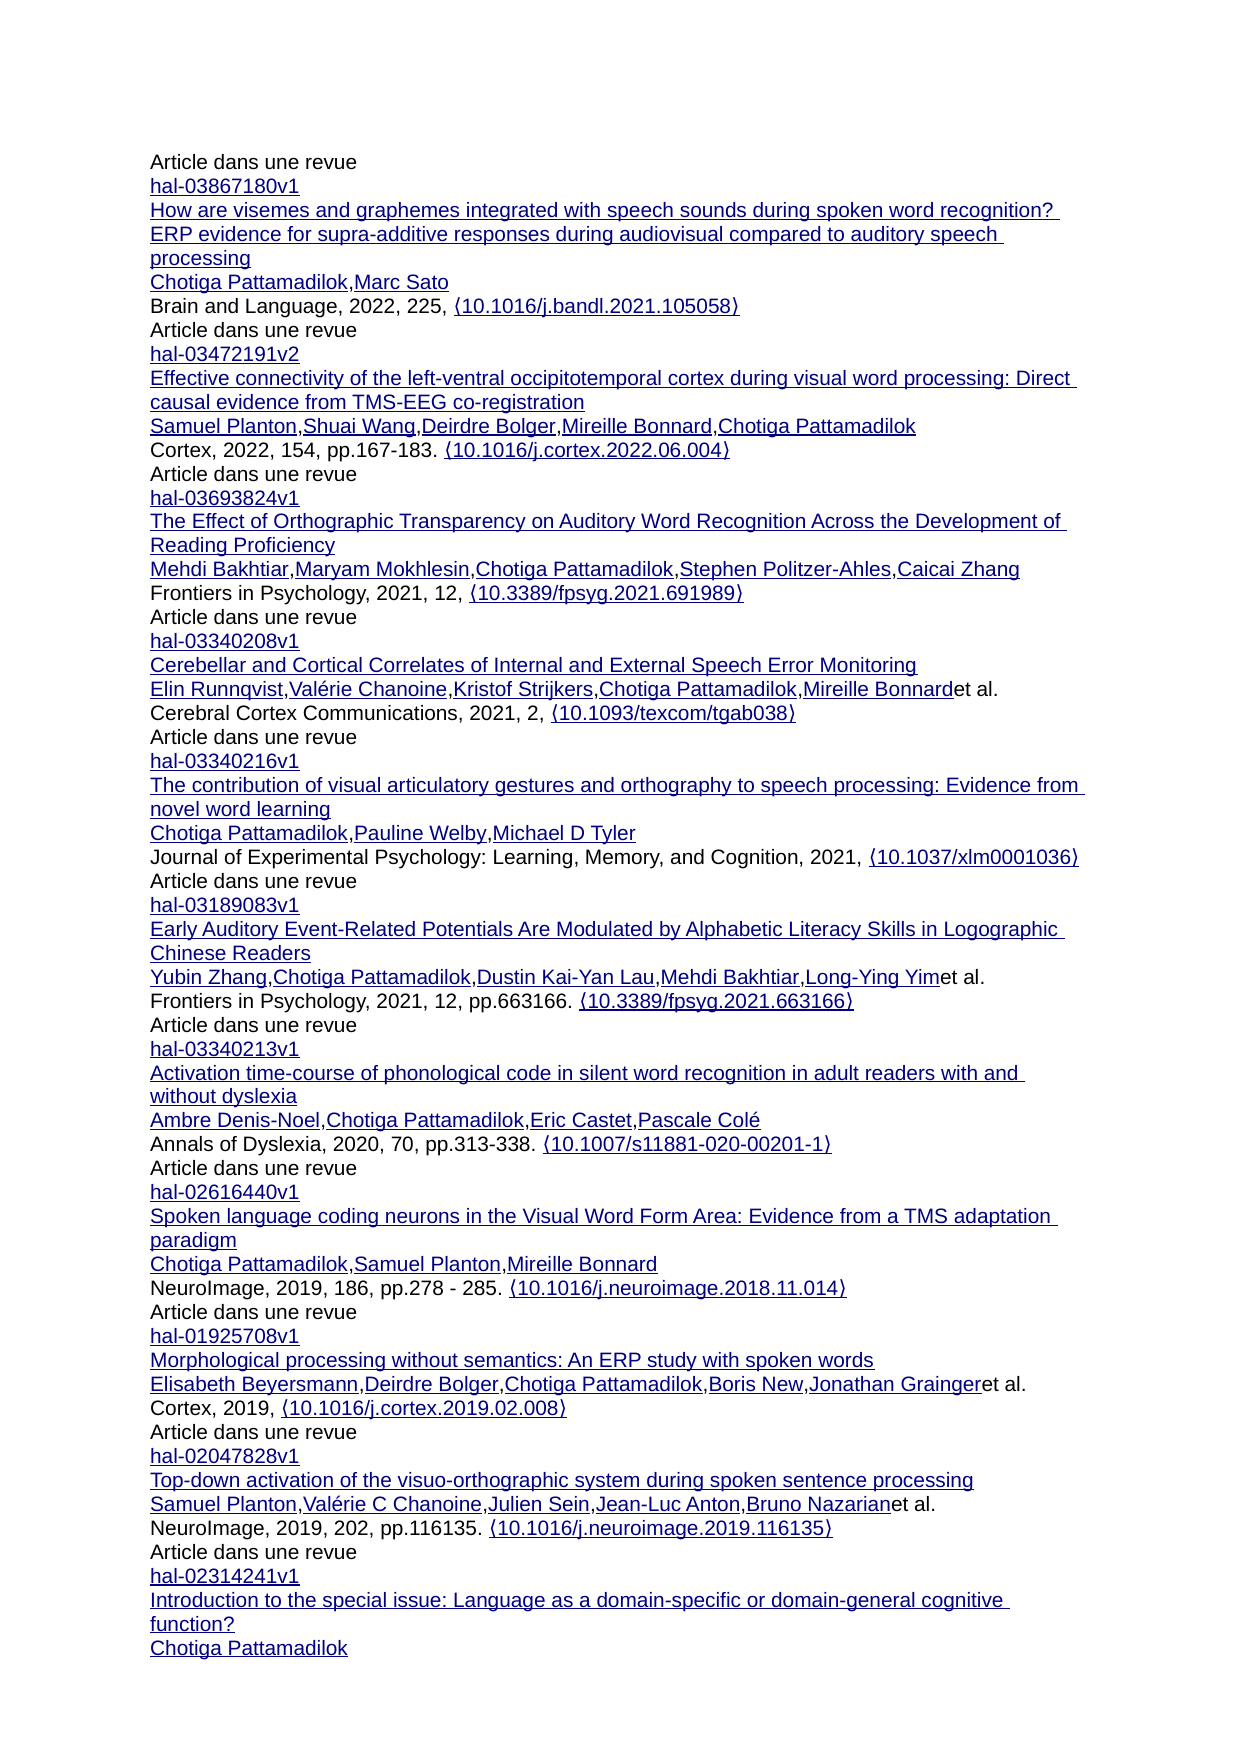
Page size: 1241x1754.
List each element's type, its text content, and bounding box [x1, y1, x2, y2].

table_cell Activation time-course of phonological code in silent word recognition in adult readers with and without dyslexia Ambre Denis-Noel,Chotiga Pattamadilok,Eric Castet,Pascale Colé Annals of Dyslexia, 2020, 70, pp.313-338. ⟨10.1007/s11881-020-00201-1⟩ Article dans une revue hal-02616440v1 [150, 1060, 1090, 1204]
table_cell How are visemes and graphemes integrated with speech sounds during spoken word recognition? ERP evidence for supra-additive responses during audiovisual compared to auditory speech processing Chotiga Pattamadilok,Marc Sato Brain and Language, 2022, 225, ⟨10.1016/j.bandl.2021.105058⟩ Article dans une revue hal-03472191v2 [150, 198, 1090, 366]
table_cell Top-down activation of the visuo-orthographic system during spoken sentence processing Samuel Planton,Valérie C Chanoine,Julien Sein,Jean-Luc Anton,Bruno Nazarianet al. NeuroImage, 2019, 202, pp.116135. ⟨10.1016/j.neuroimage.2019.116135⟩ Article dans une revue hal-02314241v1 [150, 1468, 1090, 1587]
table_cell Article dans une revue hal-03867180v1 [150, 150, 1090, 198]
table_cell Morphological processing without semantics: An ERP study with spoken words Elisabeth Beyersmann,Deirdre Bolger,Chotiga Pattamadilok,Boris New,Jonathan Graingeret al. Cortex, 2019, ⟨10.1016/j.cortex.2019.02.008⟩ Article dans une revue hal-02047828v1 [150, 1348, 1090, 1468]
table_cell Early Auditory Event-Related Potentials Are Modulated by Alphabetic Literacy Skills in Logographic Chinese Readers Yubin Zhang,Chotiga Pattamadilok,Dustin Kai-Yan Lau,Mehdi Bakhtiar,Long-Ying Yimet al. Frontiers in Psychology, 2021, 12, pp.663166. ⟨10.3389/fpsyg.2021.663166⟩ Article dans une revue hal-03340213v1 [150, 917, 1090, 1060]
table_cell The contribution of visual articulatory gestures and orthography to speech processing: Evidence from novel word learning Chotiga Pattamadilok,Pauline Welby,Michael D Tyler Journal of Experimental Psychology: Learning, Memory, and Cognition, 2021, ⟨10.1037/xlm0001036⟩ Article dans une revue hal-03189083v1 [150, 773, 1090, 917]
table_cell Spoken language coding neurons in the Visual Word Form Area: Evidence from a TMS adaptation paradigm Chotiga Pattamadilok,Samuel Planton,Mireille Bonnard NeuroImage, 2019, 186, pp.278 - 285. ⟨10.1016/j.neuroimage.2018.11.014⟩ Article dans une revue hal-01925708v1 [150, 1204, 1090, 1348]
table_cell The Effect of Orthographic Transparency on Auditory Word Recognition Across the Development of Reading Proficiency Mehdi Bakhtiar,Maryam Mokhlesin,Chotiga Pattamadilok,Stephen Politzer-Ahles,Caicai Zhang Frontiers in Psychology, 2021, 12, ⟨10.3389/fpsyg.2021.691989⟩ Article dans une revue hal-03340208v1 [150, 509, 1090, 653]
table_cell Effective connectivity of the left-ventral occipitotemporal cortex during visual word processing: Direct causal evidence from TMS-EEG co-registration Samuel Planton,Shuai Wang,Deirdre Bolger,Mireille Bonnard,Chotiga Pattamadilok Cortex, 2022, 154, pp.167-183. ⟨10.1016/j.cortex.2022.06.004⟩ Article dans une revue hal-03693824v1 [150, 366, 1090, 509]
table_cell Introduction to the special issue: Language as a domain-specific or domain-general cognitive function? Chotiga Pattamadilok [150, 1588, 1090, 1659]
table_cell Cerebellar and Cortical Correlates of Internal and External Speech Error Monitoring Elin Runnqvist,Valérie Chanoine,Kristof Strijkers,Chotiga Pattamadilok,Mireille Bonnardet al. Cerebral Cortex Communications, 2021, 2, ⟨10.1093/texcom/tgab038⟩ Article dans une revue hal-03340216v1 [150, 653, 1090, 773]
